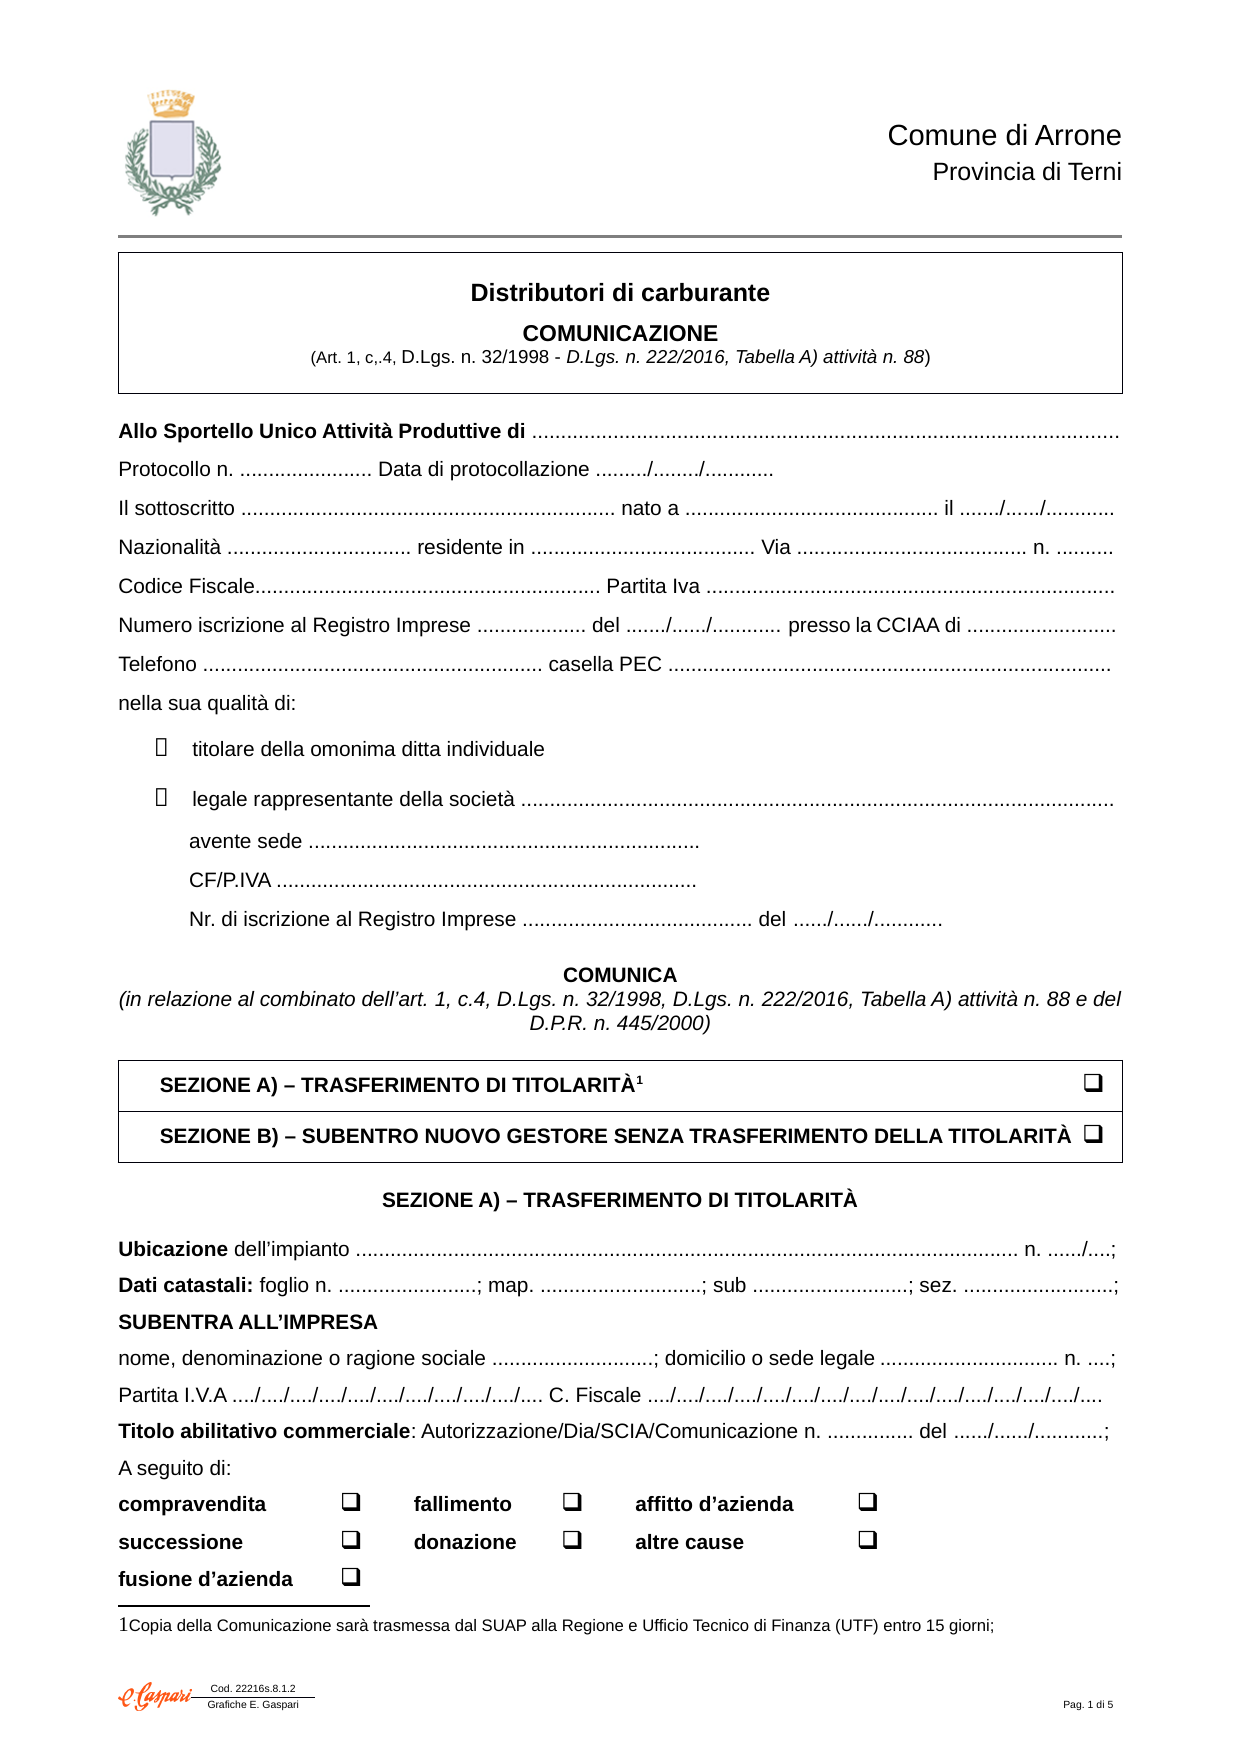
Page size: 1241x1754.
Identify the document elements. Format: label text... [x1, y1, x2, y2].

text Codice Fiscale............................................................ Partita Iva ....................................................................... [118, 574, 1122, 598]
text Titolo abilitativo commerciale: Autorizzazione/Dia/SCIA/Comunicazione n. ............... del ....../....../............; [118, 1419, 1122, 1443]
picture [122, 152, 224, 157]
text Il sottoscritto ................................................................. nato a ............................................ il ......./....../............ [118, 496, 1122, 520]
picture [122, 87, 224, 118]
text Comune di Arrone [118, 118, 1122, 152]
text compravendita  fallimento  affitto d’azienda  [118, 1492, 1122, 1517]
text (in relazione al combinato dell’art. 1, c.4, D.Lgs. n. 32/1998, D.Lgs. n. 222/2016, Tabella A) attività n. 88 e del D.P.R. n. 445/2000) [118, 987, 1122, 1035]
text COMUNICA [118, 963, 1122, 987]
text  titolare della omonima ditta individuale [153, 729, 1122, 763]
text Nazionalità ................................ residente in ....................................... Via ........................................ n. .......... [118, 535, 1122, 559]
table_header Distributori di carburante COMUNICAZIONE (Art. 1, c,.4, D.Lgs. n. 32/1998 - D.Lgs. n. 222/2016, Tabella A) attività n. 88) [119, 253, 1122, 392]
text successione  donazione  altre cause  [118, 1529, 1122, 1554]
text Provincia di Terni [118, 157, 1122, 185]
text Protocollo n. ....................... Data di protocollazione ........./......../............ [118, 457, 1122, 481]
text SUBENTRA ALL’IMPRESA [118, 1310, 1122, 1334]
text CF/P.IVA ......................................................................... [189, 868, 1122, 892]
table_cell SEZIONE B) – SUBENTRO NUOVO GESTORE SENZA TRASFERIMENTO DELLA TITOLARITÀ  [119, 1112, 1122, 1162]
text  legale rappresentante della società ....................................................................................................... [153, 779, 1122, 813]
text Numero iscrizione al Registro Imprese ................... del ......./....../............ presso la CCIAA di .......................... [118, 613, 1122, 637]
text Telefono ........................................................... casella PEC ............................................................................. [118, 652, 1122, 676]
text A seguito di: [118, 1456, 1122, 1479]
text SEZIONE A) – TRASFERIMENTO DI TITOLARITÀ [118, 1188, 1122, 1212]
picture [118, 1682, 192, 1711]
text nella sua qualità di: [118, 690, 1122, 714]
text Allo Sportello Unico Attività Produttive di [118, 418, 1122, 442]
text Ubicazione dell’impianto ................................................................................................................... n. ....../....; [118, 1237, 1122, 1261]
text fusione d’azienda  [118, 1567, 1122, 1592]
text nome, denominazione o ragione sociale ............................; domicilio o sede legale ............................... n. ....; [118, 1346, 1122, 1370]
text Nr. di iscrizione al Registro Imprese ........................................ del ....../....../............ [189, 907, 1122, 931]
text avente sede .................................................................... [189, 829, 1122, 853]
table_header SEZIONE A) – TRASFERIMENTO DI TITOLARITÀ  [119, 1061, 1122, 1111]
picture [122, 185, 224, 219]
text Dati catastali: foglio n. ........................; map. ............................; sub ...........................; sez. ..........................; [118, 1273, 1122, 1297]
text Partita I.V.A ..../..../..../..../..../..../..../..../..../..../.... C. Fiscale ..../..../..../..../..../..../..../..../..../..../..../..../..../..../..../.... [118, 1383, 1122, 1407]
